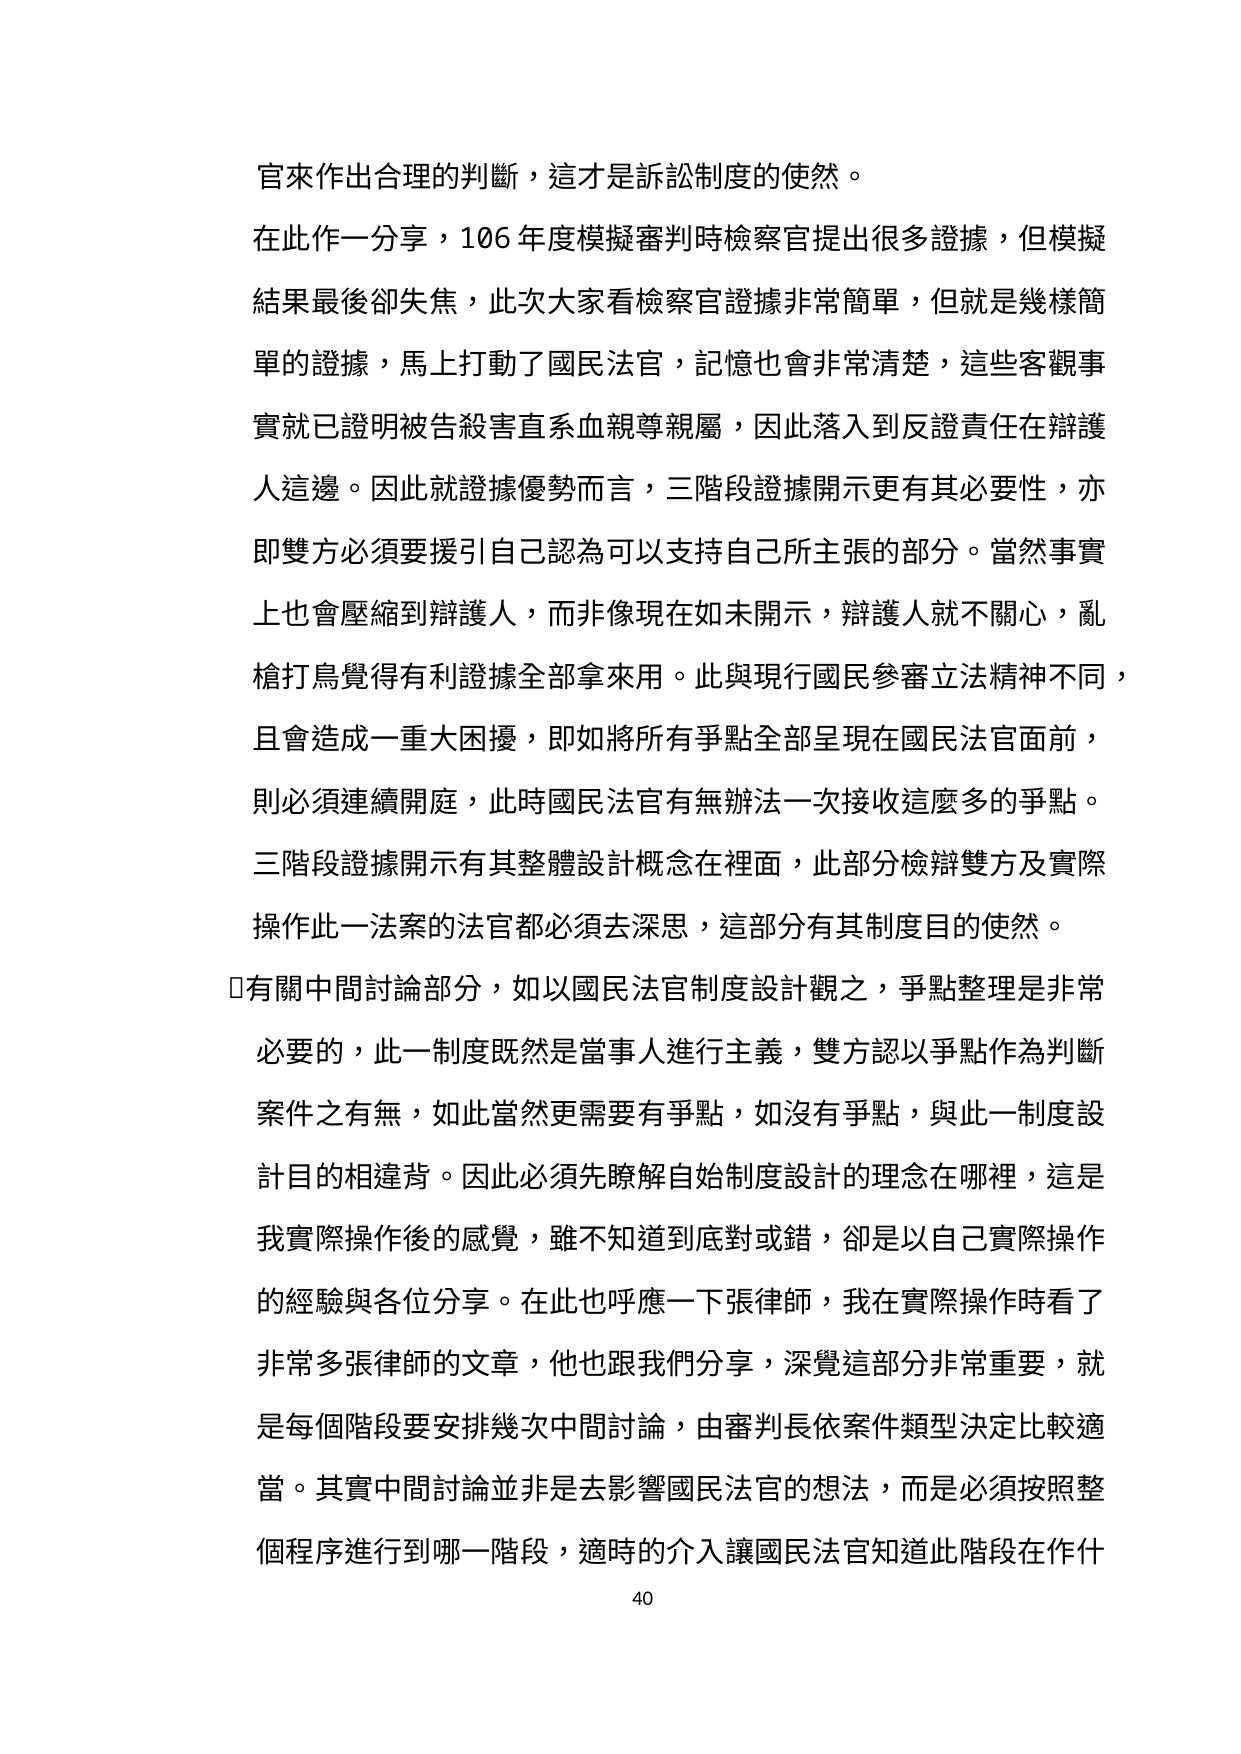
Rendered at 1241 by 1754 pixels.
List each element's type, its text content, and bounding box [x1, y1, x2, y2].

text 在此作一分享，106年度模擬審判時檢察官提出很多證據，但模擬結果最後卻失焦，此次大家看檢察官證據非常簡單，但就是幾樣簡單的證據，馬上打動了國民法官，記憶也會非常清楚，這些客觀事實就已證明被告殺害直系血親尊親屬，因此落入到反證責任在辯護人這邊。因此就證據優勢而言，三階段證據開示更有其必要性，亦即雙方必須要援引自己認為可以支持自己所主張的部分。當然事實上也會壓縮到辯護人，而非像現在如未開示，辯護人就不關心，亂槍打鳥覺得有利證據全部拿來用。此與現行國民參審立法精神不同，且會造成一重大困擾，即如將所有爭點全部呈現在國民法官面前，則必須連續開庭，此時國民法官有無辦法一次接收這麼多的爭點。三階段證據開示有其整體設計概念在裡面，此部分檢辯雙方及實際操作此一法案的法官都必須去深思，這部分有其制度目的使然。 [252, 195, 1107, 945]
text 有關中間討論部分，如以國民法官制度設計觀之，爭點整理是非常必要的，此一制度既然是當事人進行主義，雙方認以爭點作為判斷案件之有無，如此當然更需要有爭點，如沒有爭點，與此一制度設計目的相違背。因此必須先瞭解自始制度設計的理念在哪裡，這是我實際操作後的感覺，雖不知道到底對或錯，卻是以自己實際操作的經驗與各位分享。在此也呼應一下張律師，我在實際操作時看了非常多張律師的文章，他也跟我們分享，深覺這部分非常重要，就是每個階段要安排幾次中間討論，由審判長依案件類型決定比較適當。其實中間討論並非是去影響國民法官的想法，而是必須按照整個程序進行到哪一階段，適時的介入讓國民法官知道此階段在作什 [227, 945, 1107, 1570]
text 官來作出合理的判斷，這才是訴訟制度的使然。 [227, 133, 1107, 195]
